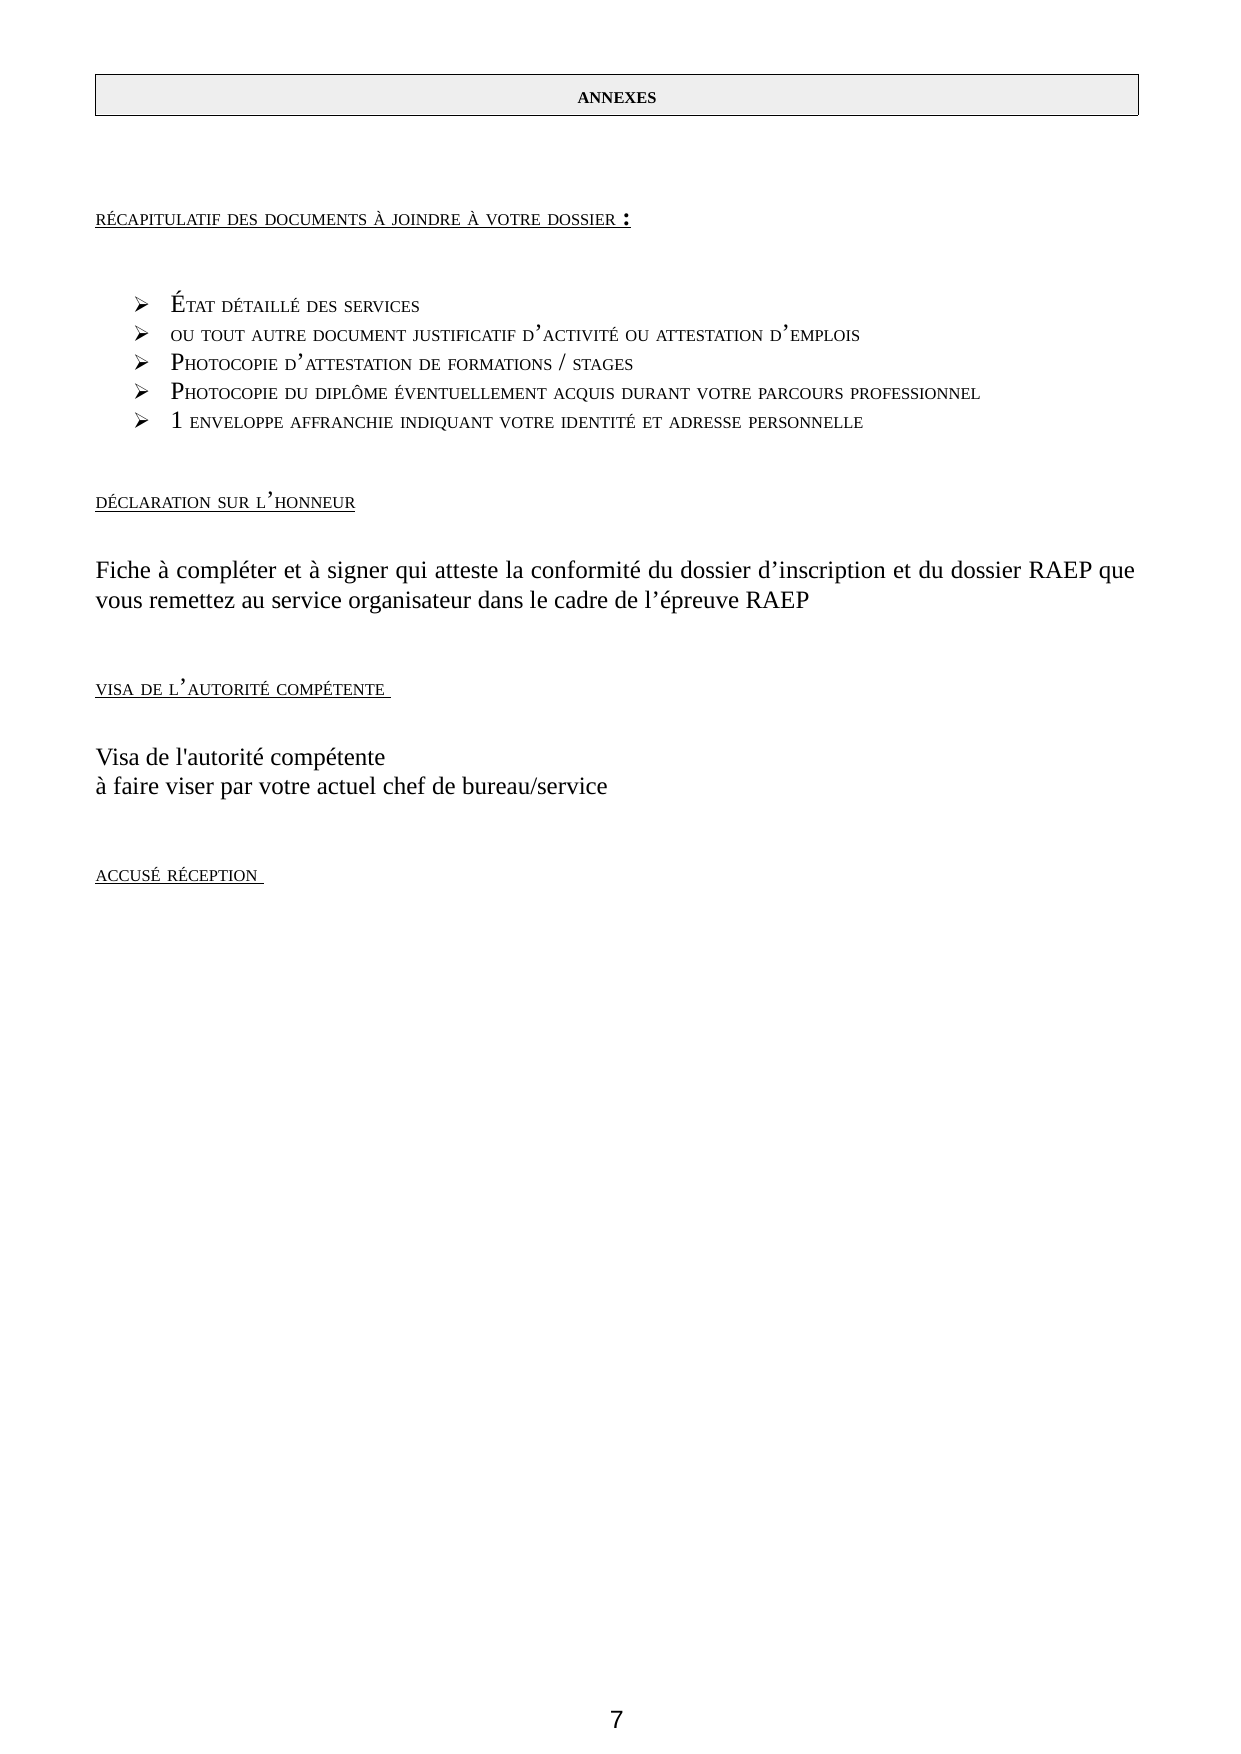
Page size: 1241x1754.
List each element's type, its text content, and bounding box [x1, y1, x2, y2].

table_header annexes [96, 75, 1138, 114]
text à faire viser par votre actuel chef de bureau/service [95, 771, 1137, 800]
list Photocopie du diplôme éventuellement acquis durant votre parcours professionnel [133, 376, 1137, 405]
text Fiche à compléter et à signer qui atteste la conformité du dossier d’inscription et du dossier RAEP que vous remettez au service organisateur dans le cadre de l’épreuve RAEP [95, 555, 1137, 613]
text récapitulatif des documents à joindre à votre dossier : [95, 202, 1137, 231]
list Photocopie d’attestation de formations / stages [95, 347, 1137, 376]
list 1 enveloppe affranchie indiquant votre identité et adresse personnelle [133, 405, 1137, 434]
text visa de l’autorité compétente [95, 672, 1137, 701]
list ou tout autre document justificatif d’activité ou attestation d’emplois [133, 318, 1137, 347]
text accusé réception [95, 858, 1137, 887]
list État détaillé des services [133, 289, 1137, 318]
text déclaration sur l’honneur [95, 485, 1137, 514]
text Visa de l'autorité compétente [95, 742, 1137, 771]
